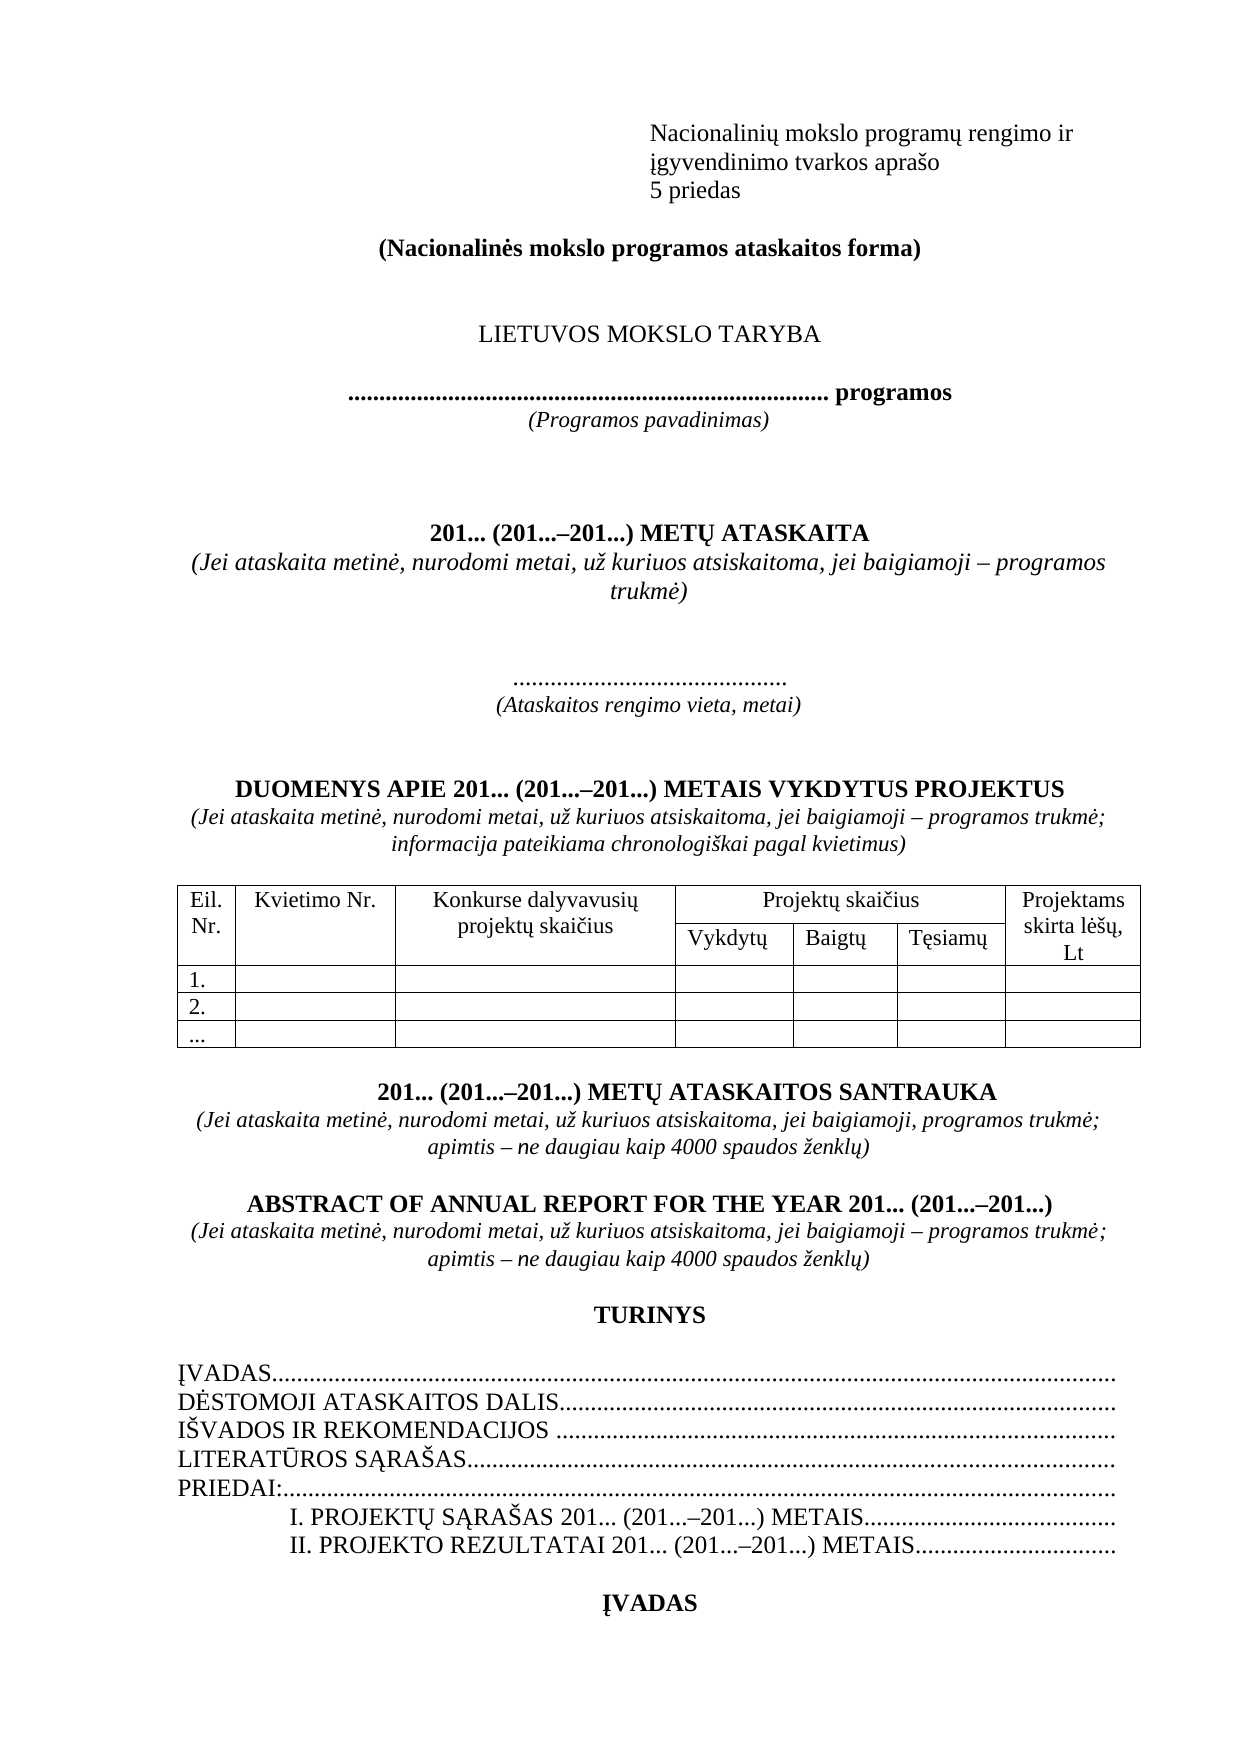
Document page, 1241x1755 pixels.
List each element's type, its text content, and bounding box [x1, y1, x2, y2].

table_cell Baigtų [794, 924, 897, 965]
table_cell [898, 993, 1005, 1020]
table_cell ... [178, 1021, 235, 1047]
text TURINYS [177, 1301, 1122, 1329]
text I. PROJEKTŲ SĄRAŠAS 201... (201...–201...) mETais [289, 1502, 1122, 1531]
table_cell [676, 966, 793, 992]
table_cell [396, 1021, 675, 1047]
table_header Projektų skaičius [676, 886, 1005, 923]
table_cell [794, 966, 897, 992]
text LITERATŪROS SĄRAŠAS [177, 1444, 1122, 1473]
table_cell [898, 1021, 1005, 1047]
text ĮVADAS [177, 1588, 1122, 1617]
text (Jei ataskaita metinė, nurodomi metai, už kuriuos atsiskaitoma, jei baigiamoji – programos trukmė; informacija pateikiama chronologiškai pagal kvietimus) [177, 803, 1122, 856]
text (Ataskaitos rengimo vieta, metai) [177, 691, 1122, 717]
text 5 priedas [649, 176, 1122, 204]
table_header Kvietimo Nr. [236, 886, 395, 965]
table_cell [1006, 1021, 1140, 1047]
table_cell 2. [178, 993, 235, 1020]
text ĮVADAS [177, 1358, 1122, 1387]
table_cell [1006, 966, 1140, 992]
text (Jei ataskaita metinė, nurodomi metai, už kuriuos atsiskaitoma, jei baigiamoji, programos trukmė; apimtis – ne daugiau kaip 4000 spaudos ženklų) [177, 1106, 1122, 1160]
table_header Projektams skirta lėšų, Lt [1006, 886, 1140, 965]
table_cell [236, 993, 395, 1020]
table_cell [676, 993, 793, 1020]
text 201... (201...–201...) METŲ ATASKAITA [177, 518, 1122, 547]
text II. PROJEKTO REZULTATAI 201... (201...–201...) METAIS [289, 1531, 1122, 1559]
table_cell [396, 966, 675, 992]
table_cell [236, 966, 395, 992]
text DĖSTOMOJI ATASKAITOS DALIS [177, 1387, 1122, 1416]
text (Nacionalinės mokslo programos ataskaitos forma) [177, 233, 1122, 262]
table_cell [794, 1021, 897, 1047]
table_cell [1006, 993, 1140, 1020]
table_cell [236, 1021, 395, 1047]
text (Programos pavadinimas) [177, 406, 1122, 432]
text ............................................................................. programos [177, 377, 1122, 406]
table_cell [676, 1021, 793, 1047]
text IŠVADOS IR REKOMENDACIJOS [177, 1416, 1122, 1444]
table_cell [794, 993, 897, 1020]
text DUOMENYS APIE 201... (201...–201...) mETais VYKDYTUS PROJEKTUS [177, 774, 1122, 803]
table_header Konkurse dalyvavusių projektų skaičius [396, 886, 675, 965]
table_cell 1. [178, 966, 235, 992]
text Lietuvos moksLo taryba [177, 319, 1122, 348]
text ............................................ [177, 662, 1122, 691]
table_cell Vykdytų [676, 924, 793, 965]
table_cell [898, 966, 1005, 992]
text įgyvendinimo tvarkos aprašo [649, 147, 1122, 176]
table_cell Tęsiamų [898, 924, 1005, 965]
text 201... (201...–201...) METŲ ATASKAITOS SANTRAUKA [177, 1077, 1122, 1106]
text Nacionalinių mokslo programų rengimo ir [649, 118, 1122, 147]
text ABSTRACT OF ANNUAL REPORT FOR THE YEAR 201... (201...–201...) [177, 1189, 1122, 1217]
text (Jei ataskaita metinė, nurodomi metai, už kuriuos atsiskaitoma, jei baigiamoji – programos trukmė) [177, 547, 1122, 604]
text (Jei ataskaita metinė, nurodomi metai, už kuriuos atsiskaitoma, jei baigiamoji – programos trukmė; apimtis – ne daugiau kaip 4000 spaudos ženklų) [177, 1217, 1122, 1272]
table_header Eil. Nr. [178, 886, 235, 965]
table_cell [396, 993, 675, 1020]
text PRIEDAI: [177, 1473, 1122, 1502]
